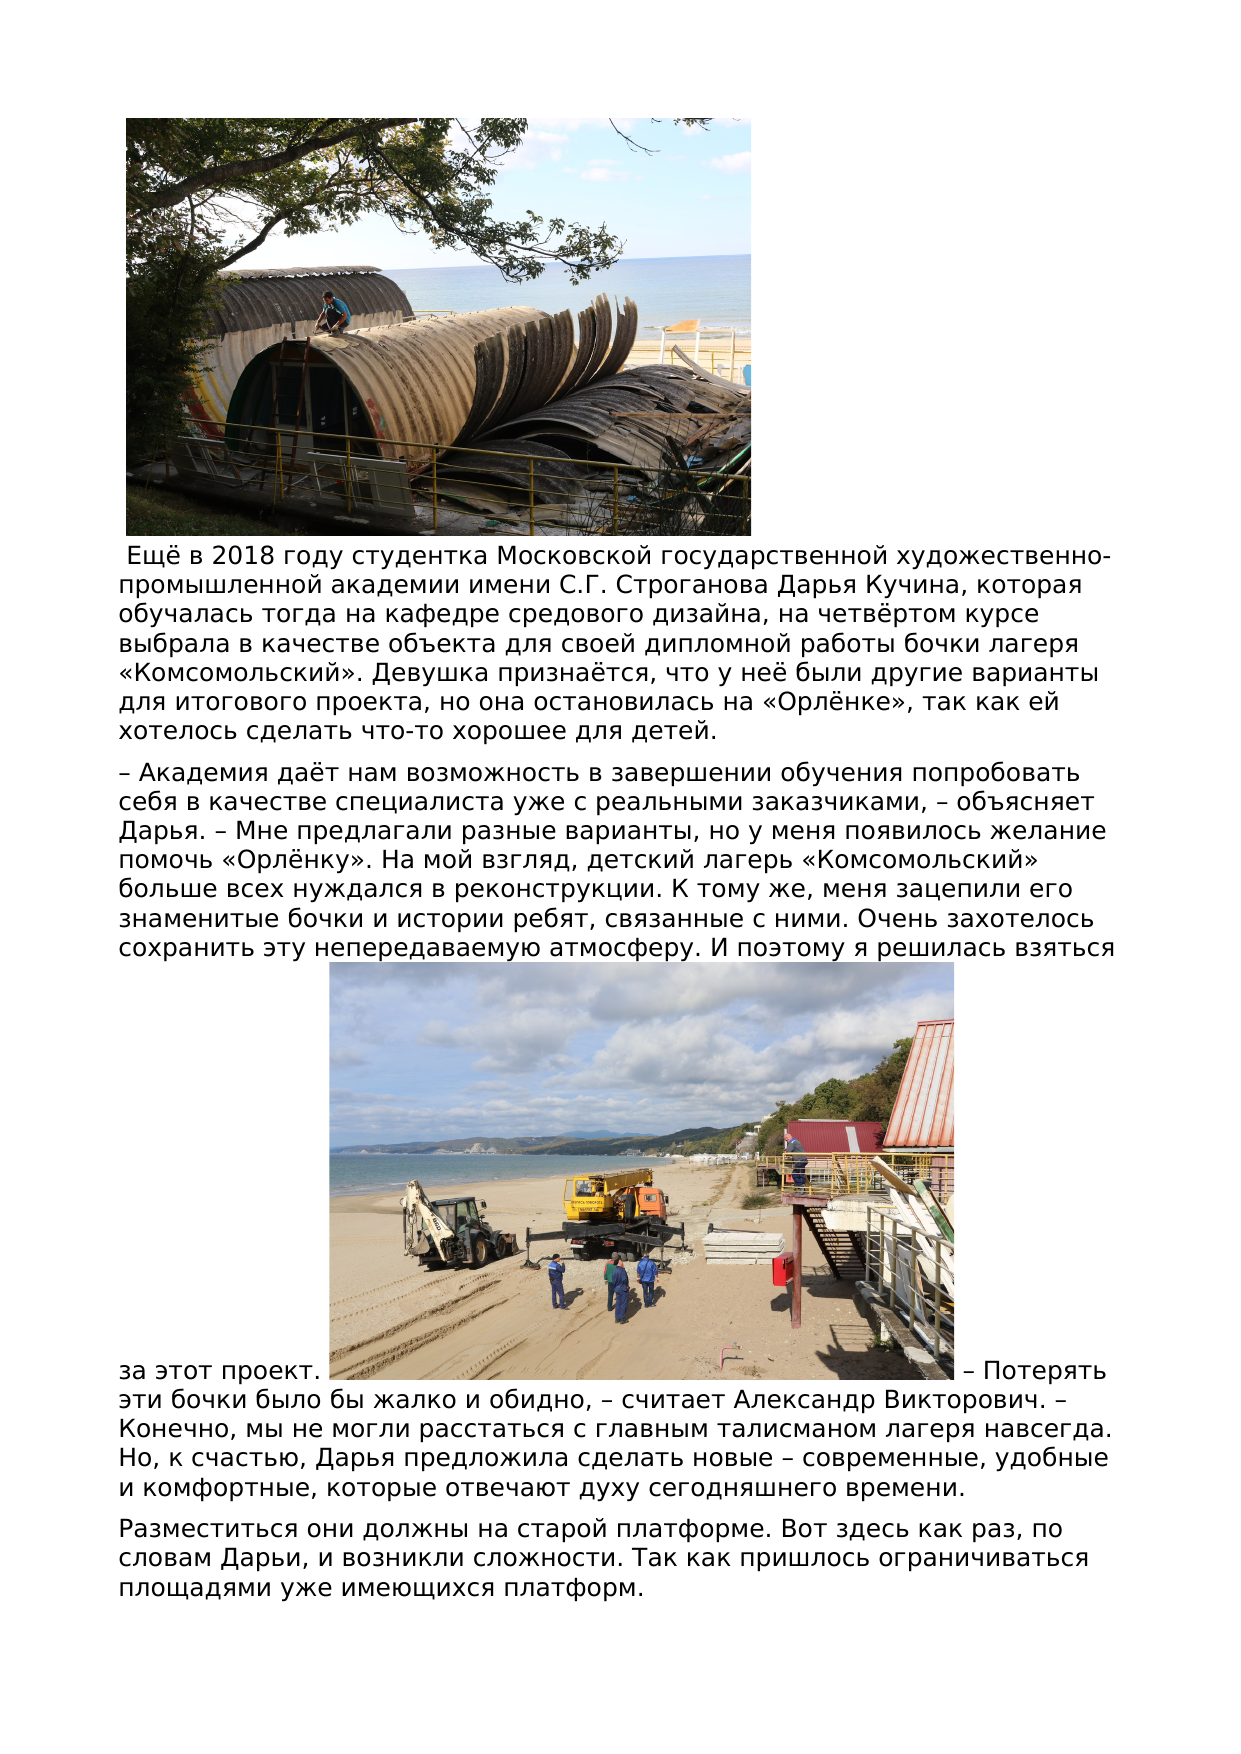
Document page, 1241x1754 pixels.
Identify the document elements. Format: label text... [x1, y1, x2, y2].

picture [329, 962, 955, 1380]
text Разместиться они должны на старой платформе. Вот здесь как раз, по словам Дарьи, и возникли сложности. Так как пришлось ограничиваться площадями уже имеющихся платформ. [118, 1514, 1122, 1602]
text Ещё в 2018 году студентка Московской государственной художественно-промышленной академии имени С.Г. Строганова Дарья Кучина, которая обучалась тогда на кафедре средового дизайна, на четвёртом курсе выбрала в качестве объекта для своей дипломной работы бочки лагеря «Комсомольский». Девушка признаётся, что у неё были другие варианты для итогового проекта, но она остановилась на «Орлёнке», так как ей хотелось сделать что-то хорошее для детей. [118, 118, 1122, 745]
text – Академия даёт нам возможность в завершении обучения попробовать себя в качестве специалиста уже с реальными заказчиками, – объясняет Дарья. – Мне предлагали разные варианты, но у меня появилось желание помочь «Орлёнку». На мой взгляд, детский лагерь «Комсомольский» больше всех нуждался в реконструкции. К тому же, меня зацепили его знаменитые бочки и истории ребят, связанные с ними. Очень захотелось сохранить эту непередаваемую атмосферу. И поэтому я решилась взяться за этот проект. – Потерять эти бочки было бы жалко и обидно, – считает Александр Викторович. – Конечно, мы не могли расстаться с главным талисманом лагеря навсегда. Но, к счастью, Дарья предложила сделать новые – современные, удобные и комфортные, которые отвечают духу сегодняшнего времени. [118, 758, 1122, 1502]
picture [126, 118, 752, 536]
